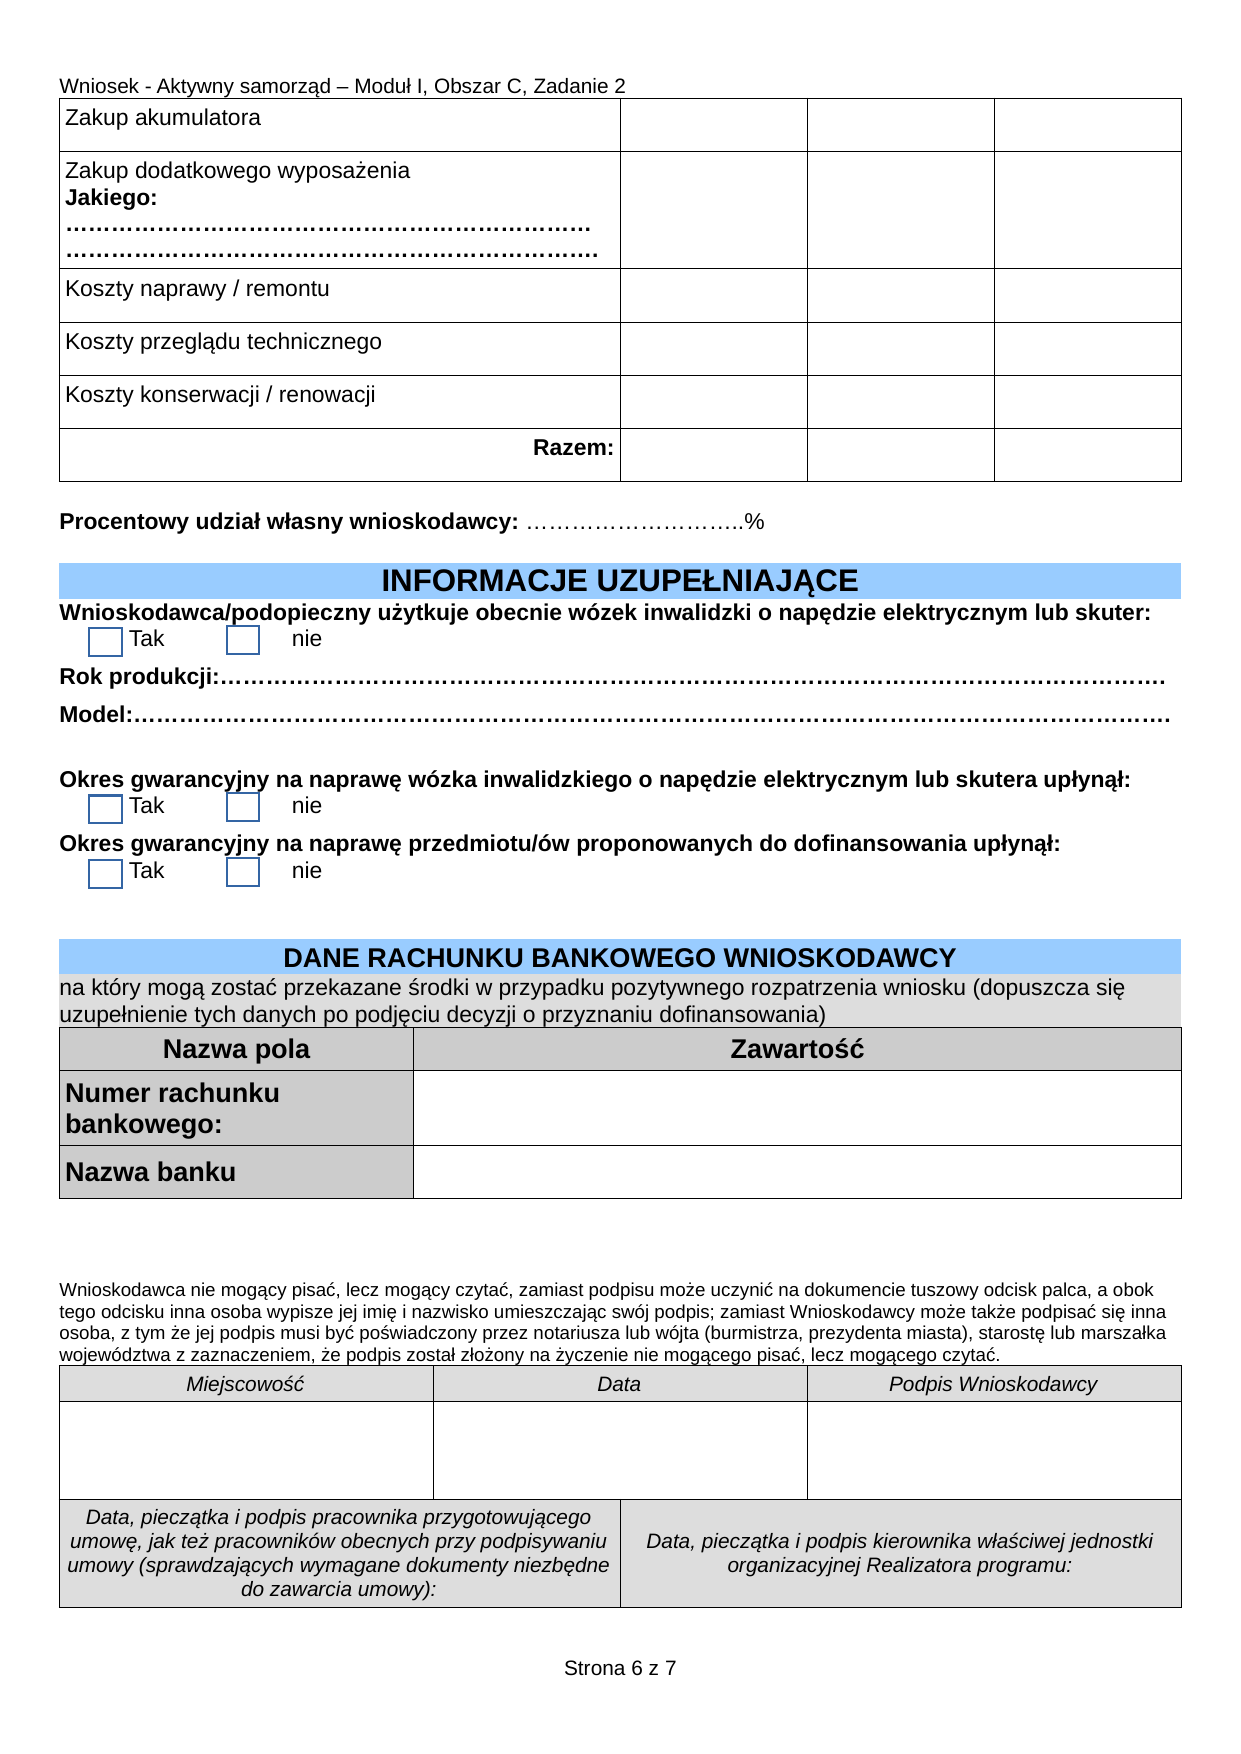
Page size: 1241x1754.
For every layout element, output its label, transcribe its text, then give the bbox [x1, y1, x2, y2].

table_cell [414, 1146, 1181, 1198]
table_cell [621, 99, 807, 151]
table_header Nazwa pola [60, 1028, 413, 1070]
table_header Zawartość [414, 1028, 1181, 1070]
table_cell [995, 152, 1181, 268]
table_cell [995, 269, 1181, 321]
table_cell [621, 323, 807, 374]
table_cell [621, 269, 807, 321]
table_cell [808, 376, 994, 428]
subtitle DANE RACHUNKU BANKOWEGO WNIOSKODAWCY [59, 939, 1181, 974]
table_cell [808, 429, 994, 481]
table_cell [808, 1402, 1181, 1498]
table_header Miejscowość [60, 1366, 433, 1401]
table_cell [995, 429, 1181, 481]
table_cell [995, 323, 1181, 374]
text Wnioskodawca nie mogący pisać, lecz mogący czytać, zamiast podpisu może uczynić na dokumencie tuszowy odcisk palca, a obok tego odcisku inna osoba wypisze jej imię i nazwisko umieszczając swój podpis; zamiast Wnioskodawcy może także podpisać się inna osoba, z tym że jej podpis musi być poświadczony przez notariusza lub wójta (burmistrza, prezydenta miasta), starostę lub marszałka województwa z zaznaczeniem, że podpis został złożony na życzenie nie mogącego pisać, lecz mogącego czytać. [59, 1279, 1181, 1365]
table_cell [621, 152, 807, 268]
table_cell Koszty przeglądu technicznego [60, 323, 620, 374]
text nie [260, 792, 1181, 819]
table_cell Koszty naprawy / remontu [60, 269, 620, 321]
table_header Data, pieczątka i podpis pracownika przygotowującego umowę, jak też pracowników obecnych przy podpisywaniu umowy (sprawdzających wymagane dokumenty niezbędne do zawarcia umowy): [60, 1500, 620, 1607]
subtitle INFORMACJE UZUPEŁNIAJĄCE [59, 563, 1181, 599]
text nie [260, 857, 1181, 883]
text Okres gwarancyjny na naprawę przedmiotu/ów proponowanych do dofinansowania upłynął: [59, 830, 1181, 857]
text Procentowy udział własny wnioskodawcy: ………………………..% [59, 508, 1181, 534]
table_cell [621, 429, 807, 481]
table_cell [808, 152, 994, 268]
table_header Data, pieczątka i podpis kierownika właściwej jednostki organizacyjnej Realizatora programu: [621, 1500, 1181, 1607]
table_cell Koszty konserwacji / renowacji [60, 376, 620, 428]
table_cell [621, 376, 807, 428]
text na który mogą zostać przekazane środki w przypadku pozytywnego rozpatrzenia wniosku (dopuszcza się uzupełnienie tych danych po podjęciu decyzji o przyznaniu dofinansowania) [59, 974, 1181, 1027]
text Tak [59, 625, 226, 652]
table_cell [414, 1071, 1181, 1145]
table_cell [808, 323, 994, 374]
table_header Podpis Wnioskodawcy [808, 1366, 1181, 1401]
text Model:………………………………………………………………………………………………………………………. [59, 701, 1181, 728]
table_header Data [434, 1366, 807, 1401]
text Tak [59, 792, 226, 819]
table_cell Zakup dodatkowego wyposażenia Jakiego:…………………………………………………………………………………………………………………………. [60, 152, 620, 268]
table_cell [808, 269, 994, 321]
table_cell [808, 99, 994, 151]
text nie [260, 625, 1181, 652]
text Rok produkcji:……………………………………………………………………………………………………………. [59, 663, 1181, 690]
table_cell [995, 99, 1181, 151]
table_cell Razem: [60, 429, 620, 481]
text Okres gwarancyjny na naprawę wózka inwalidzkiego o napędzie elektrycznym lub skutera upłynął: [59, 766, 1181, 792]
text Wnioskodawca/podopieczny użytkuje obecnie wózek inwalidzki o napędzie elektrycznym lub skuter: [59, 599, 1181, 625]
table_cell Nazwa banku [60, 1146, 413, 1198]
table_cell Numer rachunku bankowego: [60, 1071, 413, 1145]
table_cell Zakup akumulatora [60, 99, 620, 151]
table_cell [995, 376, 1181, 428]
text Tak [59, 857, 226, 883]
table_cell [434, 1402, 807, 1498]
table_cell [60, 1402, 433, 1498]
